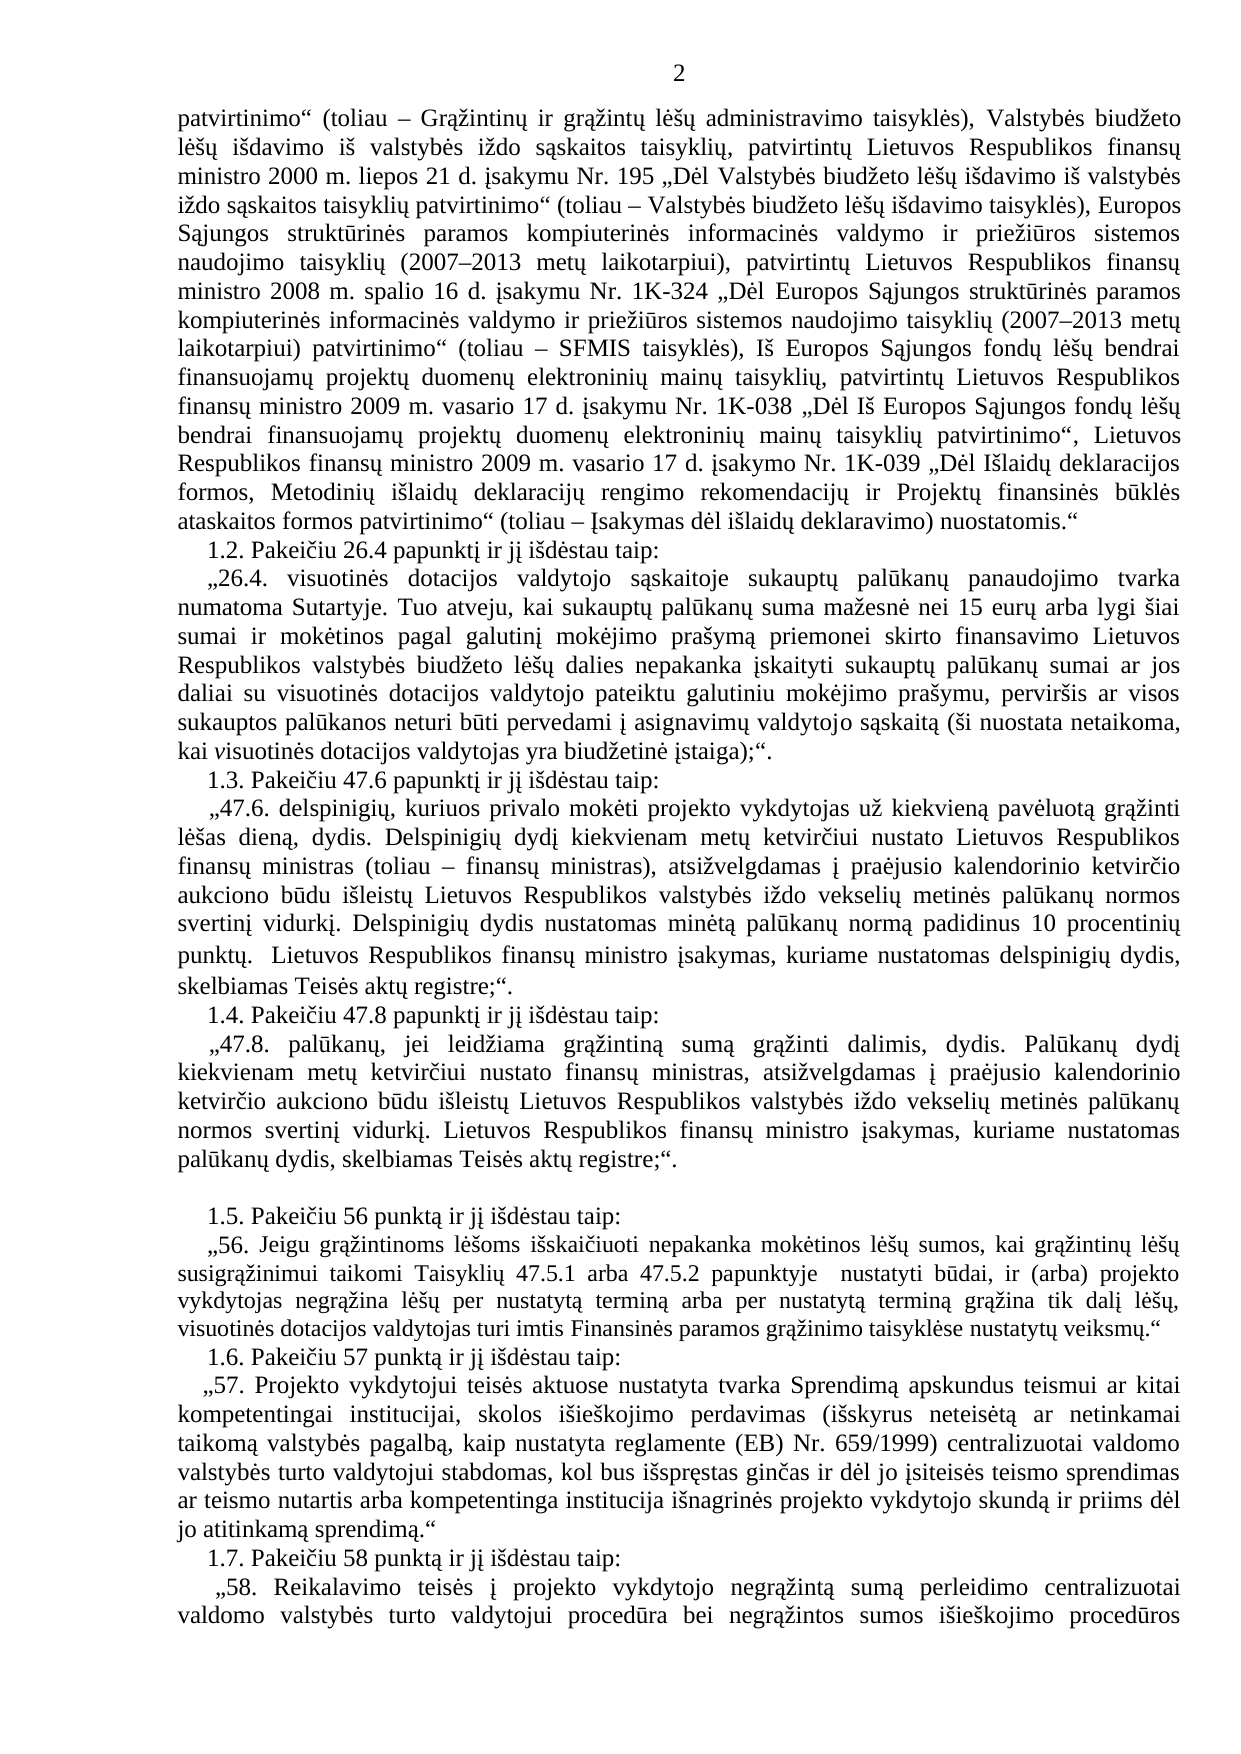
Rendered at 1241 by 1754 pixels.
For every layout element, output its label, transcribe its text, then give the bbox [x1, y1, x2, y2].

text 1.4. Pakeičiu 47.8 papunktį ir jį išdėstau taip: [207, 1000, 1181, 1029]
text „47.8. palūkanų, jei leidžiama grąžintiną sumą grąžinti dalimis, dydis. Palūkanų dydį kiekvienam metų ketvirčiui nustato finansų ministras, atsižvelgdamas į praėjusio kalendorinio ketvirčio aukciono būdu išleistų Lietuvos Respublikos valstybės iždo vekselių metinės palūkanų normos svertinį vidurkį. Lietuvos Respublikos finansų ministro įsakymas, kuriame nustatomas palūkanų dydis, skelbiamas Teisės aktų registre;“. [177, 1029, 1181, 1172]
text 1.6. Pakeičiu 57 punktą ir jį išdėstau taip: [207, 1342, 1181, 1370]
text 1.3. Pakeičiu 47.6 papunktį ir jį išdėstau taip: [207, 765, 1181, 793]
text 1.2. Pakeičiu 26.4 papunktį ir jį išdėstau taip: [207, 535, 1181, 563]
text patvirtinimo“ (toliau – Grąžintinų ir grąžintų lėšų administravimo taisyklės), Valstybės biudžeto lėšų išdavimo iš valstybės iždo sąskaitos taisyklių, patvirtintų Lietuvos Respublikos finansų ministro 2000 m. liepos 21 d. įsakymu Nr. 195 „Dėl Valstybės biudžeto lėšų išdavimo iš valstybės iždo sąskaitos taisyklių patvirtinimo“ (toliau – Valstybės biudžeto lėšų išdavimo taisyklės), Europos Sąjungos struktūrinės paramos kompiuterinės informacinės valdymo ir priežiūros sistemos naudojimo taisyklių (2007–2013 metų laikotarpiui), patvirtintų Lietuvos Respublikos finansų ministro 2008 m. spalio 16 d. įsakymu Nr. 1K-324 „Dėl Europos Sąjungos struktūrinės paramos kompiuterinės informacinės valdymo ir priežiūros sistemos naudojimo taisyklių (2007–2013 metų laikotarpiui) patvirtinimo“ (toliau – SFMIS taisyklės), Iš Europos Sąjungos fondų lėšų bendrai finansuojamų projektų duomenų elektroninių mainų taisyklių, patvirtintų Lietuvos Respublikos finansų ministro 2009 m. vasario 17 d. įsakymu Nr. 1K-038 „Dėl Iš Europos Sąjungos fondų lėšų bendrai finansuojamų projektų duomenų elektroninių mainų taisyklių patvirtinimo“, Lietuvos Respublikos finansų ministro 2009 m. vasario 17 d. įsakymo Nr. 1K-039 „Dėl Išlaidų deklaracijos formos, Metodinių išlaidų deklaracijų rengimo rekomendacijų ir Projektų finansinės būklės ataskaitos formos patvirtinimo“ (toliau – Įsakymas dėl išlaidų deklaravimo) nuostatomis.“ [177, 103, 1181, 535]
text „47.6. delspinigių, kuriuos privalo mokėti projekto vykdytojas už kiekvieną pavėluotą grąžinti lėšas dieną, dydis. Delspinigių dydį kiekvienam metų ketvirčiui nustato Lietuvos Respublikos finansų ministras (toliau – finansų ministras), atsižvelgdamas į praėjusio kalendorinio ketvirčio aukciono būdu išleistų Lietuvos Respublikos valstybės iždo vekselių metinės palūkanų normos svertinį vidurkį. Delspinigių dydis nustatomas minėtą palūkanų normą padidinus 10 procentinių punktų. Lietuvos Respublikos finansų ministro įsakymas, kuriame nustatomas delspinigių dydis, skelbiamas Teisės aktų registre;“. [177, 793, 1181, 1000]
text „58. Reikalavimo teisės į projekto vykdytojo negrąžintą sumą perleidimo centralizuotai valdomo valstybės turto valdytojui procedūra bei negrąžintos sumos išieškojimo procedūros [177, 1572, 1181, 1629]
text 1.5. Pakeičiu 56 punktą ir jį išdėstau taip: [207, 1201, 1181, 1230]
text „26.4. visuotinės dotacijos valdytojo sąskaitoje sukauptų palūkanų panaudojimo tvarka numatoma Sutartyje. Tuo atveju, kai sukauptų palūkanų suma mažesnė nei 15 eurų arba lygi šiai sumai ir mokėtinos pagal galutinį mokėjimo prašymą priemonei skirto finansavimo Lietuvos Respublikos valstybės biudžeto lėšų dalies nepakanka įskaityti sukauptų palūkanų sumai ar jos daliai su visuotinės dotacijos valdytojo pateiktu galutiniu mokėjimo prašymu, perviršis ar visos sukauptos palūkanos neturi būti pervedami į asignavimų valdytojo sąskaitą (ši nuostata netaikoma, kai visuotinės dotacijos valdytojas yra biudžetinė įstaiga);“. [177, 563, 1181, 765]
text 1.7. Pakeičiu 58 punktą ir jį išdėstau taip: [207, 1543, 1181, 1572]
text „57. Projekto vykdytojui teisės aktuose nustatyta tvarka Sprendimą apskundus teismui ar kitai kompetentingai institucijai, skolos išieškojimo perdavimas (išskyrus neteisėtą ar netinkamai taikomą valstybės pagalbą, kaip nustatyta reglamente (EB) Nr. 659/1999) centralizuotai valdomo valstybės turto valdytojui stabdomas, kol bus išspręstas ginčas ir dėl jo įsiteisės teismo sprendimas ar teismo nutartis arba kompetentinga institucija išnagrinės projekto vykdytojo skundą ir priims dėl jo atitinkamą sprendimą.“ [177, 1370, 1181, 1543]
text „56. Jeigu grąžintinoms lėšoms išskaičiuoti nepakanka mokėtinos lėšų sumos, kai grąžintinų lėšų susigrąžinimui taikomi Taisyklių 47.5.1 arba 47.5.2 papunktyje nustatyti būdai, ir (arba) projekto vykdytojas negrąžina lėšų per nustatytą terminą arba per nustatytą terminą grąžina tik dalį lėšų, visuotinės dotacijos valdytojas turi imtis Finansinės paramos grąžinimo taisyklėse nustatytų veiksmų.“ [177, 1230, 1181, 1342]
